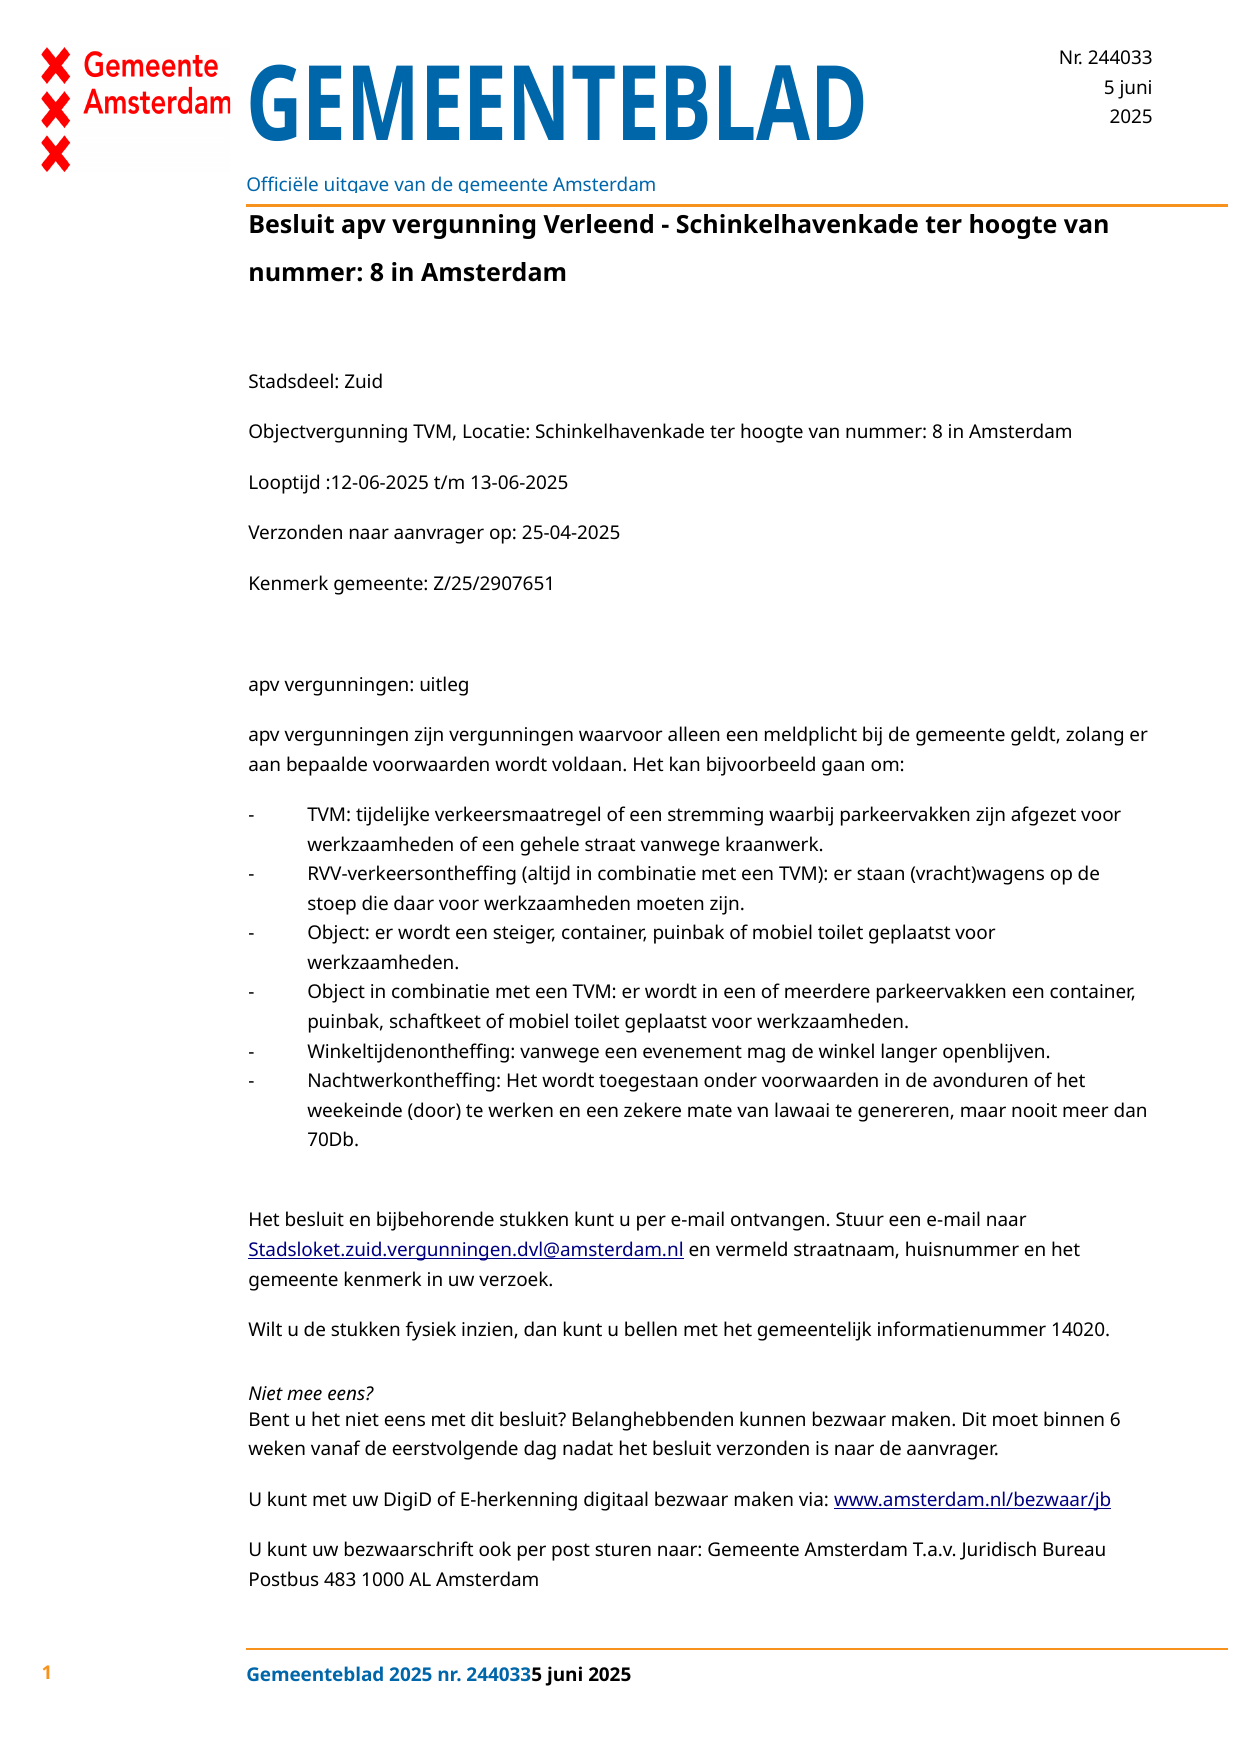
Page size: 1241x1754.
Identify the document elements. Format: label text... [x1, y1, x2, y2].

text Het besluit en bijbehorende stukken kunt u per e-mail ontvangen. Stuur een e-mail naar Stadsloket.zuid.vergunningen.dvl@amsterdam.nl en vermeld straatnaam, huisnummer en het gemeente kenmerk in uw verzoek. [248, 1207, 1152, 1292]
text Verzonden naar aanvrager op: 25-04-2025 [248, 519, 1152, 545]
text Bent u het niet eens met dit besluit? Belanghebbenden kunnen bezwaar maken. Dit moet binnen 6 weken vanaf de eerstvolgende dag nadat het besluit verzonden is naar de aanvrager. [248, 1406, 1152, 1461]
list RVV-verkeersontheffing (altijd in combinatie met een TVM): er staan (vracht)wagens op de stoep die daar voor werkzaamheden moeten zijn. [248, 860, 1152, 916]
text Stadsdeel: Zuid [248, 368, 1152, 394]
picture [41, 47, 231, 172]
text U kunt met uw DigiD of E-herkenning digitaal bezwaar maken via: www.amsterdam.nl/bezwaar/jb [248, 1486, 1152, 1512]
text Looptijd :12-06-2025 t/m 13-06-2025 [248, 469, 1152, 495]
list Object in combinatie met een TVM: er wordt in een of meerdere parkeervakken een container, puinbak, schaftkeet of mobiel toilet geplaatst voor werkzaamheden. [248, 979, 1152, 1034]
text Wilt u de stukken fysiek inzien, dan kunt u bellen met het gemeentelijk informatienummer 14020. [248, 1316, 1152, 1342]
list TVM: tijdelijke verkeersmaatregel of een stremming waarbij parkeervakken zijn afgezet voor werkzaamheden of een gehele straat vanwege kraanwerk. [248, 801, 1152, 857]
list Object: er wordt een steiger, container, puinbak of mobiel toilet geplaatst voor werkzaamheden. [248, 919, 1152, 975]
list Nachtwerkontheffing: Het wordt toegestaan onder voorwaarden in de avonduren of het weekeinde (door) te werken en een zekere mate van lawaai te genereren, maar nooit meer dan 70Db. [248, 1067, 1152, 1152]
text Niet mee eens? [248, 1380, 1152, 1406]
list Winkeltijdenontheffing: vanwege een evenement mag de winkel langer openblijven. [248, 1038, 1152, 1064]
text U kunt uw bezwaarschrift ook per post sturen naar: Gemeente Amsterdam T.a.v. Juridisch Bureau Postbus 483 1000 AL Amsterdam [248, 1536, 1152, 1592]
text Objectvergunning TVM, Locatie: Schinkelhavenkade ter hoogte van nummer: 8 in Amsterdam [248, 419, 1152, 444]
text Kenmerk gemeente: Z/25/2907651 [248, 570, 1152, 596]
text apv vergunningen: uitleg [248, 671, 1152, 697]
text apv vergunningen zijn vergunningen waarvoor alleen een meldplicht bij de gemeente geldt, zolang er aan bepaalde voorwaarden wordt voldaan. Het kan bijvoorbeeld gaan om: [248, 721, 1152, 777]
text Besluit apv vergunning Verleend - Schinkelhavenkade ter hoogte van nummer: 8 in Amsterdam [248, 207, 1152, 288]
